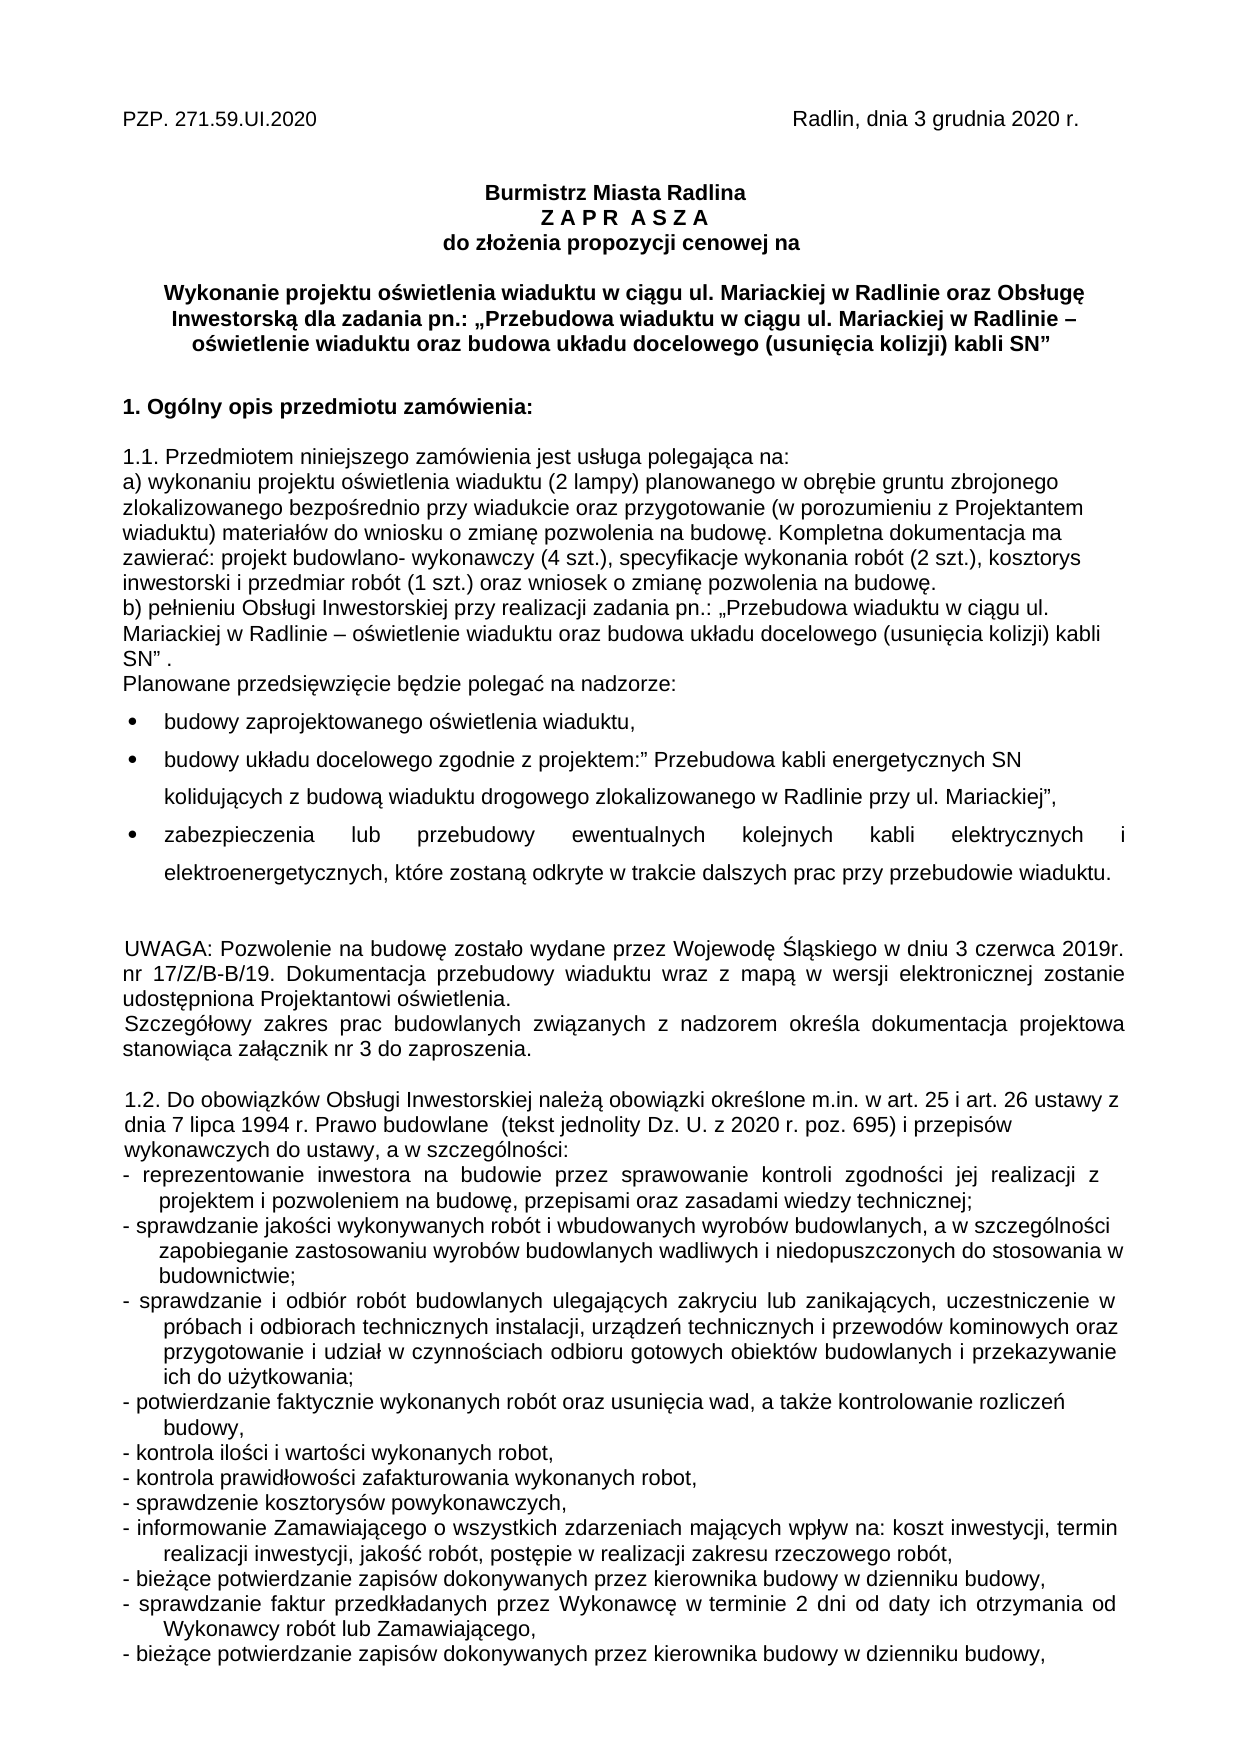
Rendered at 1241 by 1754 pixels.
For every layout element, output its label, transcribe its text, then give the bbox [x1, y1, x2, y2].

text - kontrola prawidłowości zafakturowania wykonanych robot, [122, 1465, 1126, 1490]
text - sprawdzanie jakości wykonywanych robót i wbudowanych wyrobów budowlanych, a w szczególności zapobieganie zastosowaniu wyrobów budowlanych wadliwych i niedopuszczonych do stosowania w budownictwie; [122, 1213, 1126, 1288]
list budowy zaprojektowanego oświetlenia wiaduktu, [128, 709, 1126, 734]
text - kontrola ilości i wartości wykonanych robot, [122, 1440, 1126, 1465]
text Z A P R A S Z A [122, 204, 1126, 230]
text - potwierdzanie faktycznie wykonanych robót oraz usunięcia wad, a także kontrolowanie rozliczeń budowy, [122, 1389, 1126, 1440]
text - bieżące potwierdzanie zapisów dokonywanych przez kierownika budowy w dzienniku budowy, [122, 1566, 1126, 1591]
text UWAGA: Pozwolenie na budowę zostało wydane przez Wojewodę Śląskiego w dniu 3 czerwca 2019r. nr 17/Z/B-B/19. Dokumentacja przebudowy wiaduktu wraz z mapą w wersji elektronicznej zostanie udostępniona Projektantowi oświetlenia. [122, 936, 1126, 1011]
text - informowanie Zamawiającego o wszystkich zdarzeniach mających wpływ na: koszt inwestycji, termin realizacji inwestycji, jakość robót, postępie w realizacji zakresu rzeczowego robót, [122, 1515, 1126, 1566]
text 1.1. Przedmiotem niniejszego zamówienia jest usługa polegająca na: [122, 444, 1126, 469]
text PZP. 271.59.UI.2020 Radlin, dnia 3 grudnia 2020 r. [122, 106, 1126, 155]
text 1. Ogólny opis przedmiotu zamówienia: [122, 393, 1126, 419]
text - sprawdzenie kosztorysów powykonawczych, [122, 1490, 1126, 1515]
list zabezpieczenia lub przebudowy ewentualnych kolejnych kabli elektrycznych i elektroenergetycznych, które zostaną odkryte w trakcie dalszych prac przy przebudowie wiaduktu. [128, 822, 1126, 885]
text do złożenia propozycji cenowej na [122, 230, 1126, 255]
text - sprawdzanie faktur przedkładanych przez Wykonawcę w terminie 2 dni od daty ich otrzymania od Wykonawcy robót lub Zamawiającego, [122, 1591, 1126, 1641]
text a) wykonaniu projektu oświetlenia wiaduktu (2 lampy) planowanego w obrębie gruntu zbrojonego zlokalizowanego bezpośrednio przy wiadukcie oraz przygotowanie (w porozumieniu z Projektantem wiaduktu) materiałów do wniosku o zmianę pozwolenia na budowę. Kompletna dokumentacja ma zawierać: projekt budowlano- wykonawczy (4 szt.), specyfikacje wykonania robót (2 szt.), kosztorys inwestorski i przedmiar robót (1 szt.) oraz wniosek o zmianę pozwolenia na budowę. [122, 469, 1126, 595]
text Szczegółowy zakres prac budowlanych związanych z nadzorem określa dokumentacja projektowa stanowiąca załącznik nr 3 do zaproszenia. [122, 1011, 1126, 1062]
text - reprezentowanie inwestora na budowie przez sprawowanie kontroli zgodności jej realizacji z projektem i pozwoleniem na budowę, przepisami oraz zasadami wiedzy technicznej; [122, 1162, 1126, 1213]
text - sprawdzanie i odbiór robót budowlanych ulegających zakryciu lub zanikających, uczestniczenie w próbach i odbiorach technicznych instalacji, urządzeń technicznych i przewodów kominowych oraz przygotowanie i udział w czynnościach odbioru gotowych obiektów budowlanych i przekazywanie ich do użytkowania; [122, 1288, 1126, 1389]
text Wykonanie projektu oświetlenia wiaduktu w ciągu ul. Mariackiej w Radlinie oraz Obsługę Inwestorską dla zadania pn.: „Przebudowa wiaduktu w ciągu ul. Mariackiej w Radlinie – oświetlenie wiaduktu oraz budowa układu docelowego (usunięcia kolizji) kabli SN” [122, 280, 1126, 356]
text Planowane przedsięwzięcie będzie polegać na nadzorze: [122, 671, 1126, 696]
text 1.2. Do obowiązków Obsługi Inwestorskiej należą obowiązki określone m.in. w art. 25 i art. 26 ustawy z dnia 7 lipca 1994 r. Prawo budowlane (tekst jednolity Dz. U. z 2020 r. poz. 695) i przepisów wykonawczych do ustawy, a w szczególności: [124, 1087, 1126, 1162]
text Burmistrz Miasta Radlina [122, 179, 1126, 204]
list budowy układu docelowego zgodnie z projektem:” Przebudowa kabli energetycznych SN kolidujących z budową wiaduktu drogowego zlokalizowanego w Radlinie przy ul. Mariackiej”, [128, 746, 1126, 809]
text b) pełnieniu Obsługi Inwestorskiej przy realizacji zadania pn.: „Przebudowa wiaduktu w ciągu ul. Mariackiej w Radlinie – oświetlenie wiaduktu oraz budowa układu docelowego (usunięcia kolizji) kabli SN” . [122, 595, 1126, 671]
text - bieżące potwierdzanie zapisów dokonywanych przez kierownika budowy w dzienniku budowy, [122, 1641, 1126, 1667]
